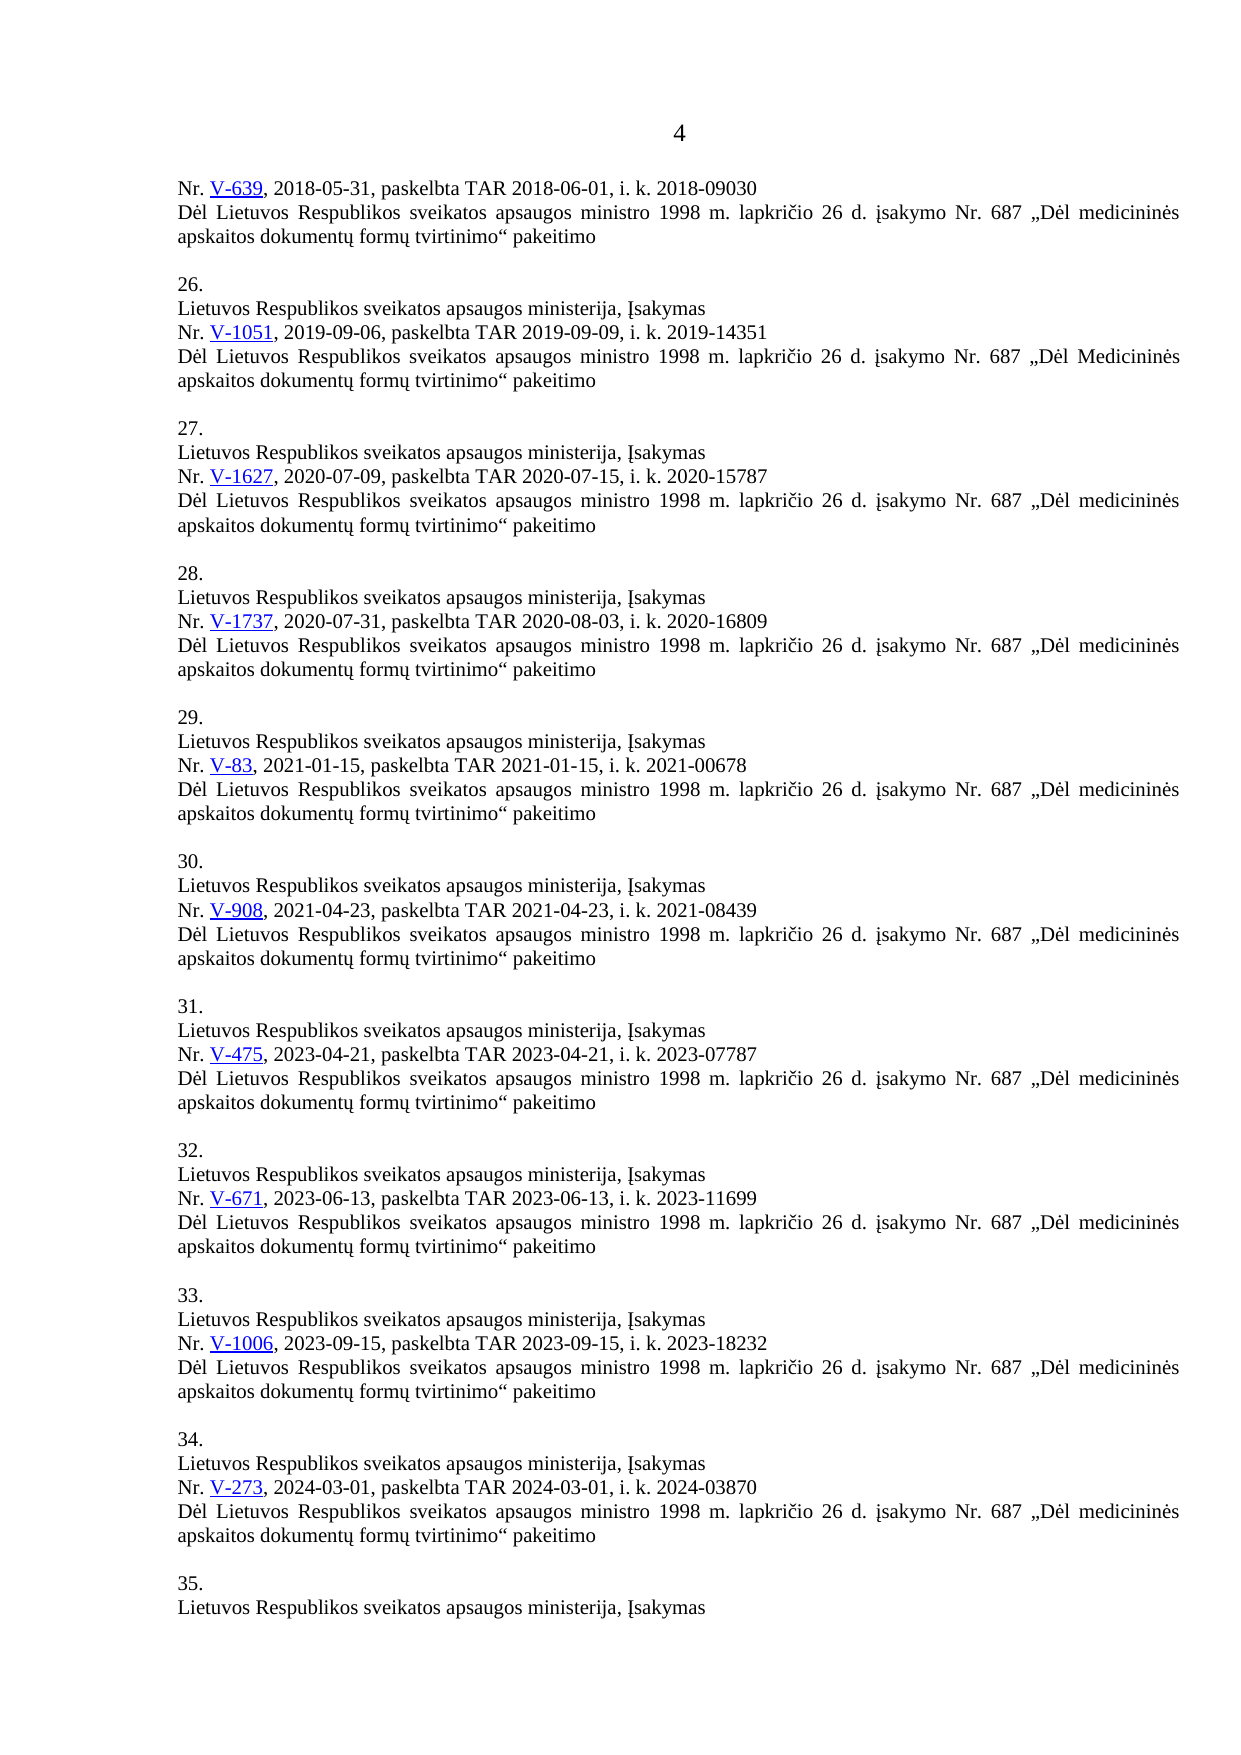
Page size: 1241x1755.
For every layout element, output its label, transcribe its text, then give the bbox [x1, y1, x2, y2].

text Dėl Lietuvos Respublikos sveikatos apsaugos ministro 1998 m. lapkričio 26 d. įsakymo Nr. 687 „Dėl Medicininės apskaitos dokumentų formų tvirtinimo“ pakeitimo [177, 344, 1181, 392]
text Lietuvos Respublikos sveikatos apsaugos ministerija, Įsakymas [177, 296, 1181, 320]
text Nr. V-908, 2021-04-23, paskelbta TAR 2021-04-23, i. k. 2021-08439 [177, 897, 1181, 922]
text Nr. V-475, 2023-04-21, paskelbta TAR 2023-04-21, i. k. 2023-07787 [177, 1042, 1181, 1066]
text 27. [177, 416, 1181, 440]
text Lietuvos Respublikos sveikatos apsaugos ministerija, Įsakymas [177, 1018, 1181, 1042]
text Dėl Lietuvos Respublikos sveikatos apsaugos ministro 1998 m. lapkričio 26 d. įsakymo Nr. 687 „Dėl medicininės apskaitos dokumentų formų tvirtinimo“ pakeitimo [177, 777, 1181, 825]
text Lietuvos Respublikos sveikatos apsaugos ministerija, Įsakymas [177, 1451, 1181, 1475]
text 28. [177, 561, 1181, 585]
text Lietuvos Respublikos sveikatos apsaugos ministerija, Įsakymas [177, 729, 1181, 753]
text Dėl Lietuvos Respublikos sveikatos apsaugos ministro 1998 m. lapkričio 26 d. įsakymo Nr. 687 „Dėl medicininės apskaitos dokumentų formų tvirtinimo“ pakeitimo [177, 1066, 1181, 1114]
text Dėl Lietuvos Respublikos sveikatos apsaugos ministro 1998 m. lapkričio 26 d. įsakymo Nr. 687 „Dėl medicininės apskaitos dokumentų formų tvirtinimo“ pakeitimo [177, 633, 1181, 681]
text Nr. V-639, 2018-05-31, paskelbta TAR 2018-06-01, i. k. 2018-09030 [177, 176, 1181, 200]
text Dėl Lietuvos Respublikos sveikatos apsaugos ministro 1998 m. lapkričio 26 d. įsakymo Nr. 687 „Dėl medicininės apskaitos dokumentų formų tvirtinimo“ pakeitimo [177, 488, 1181, 537]
text 26. [177, 272, 1181, 296]
text Lietuvos Respublikos sveikatos apsaugos ministerija, Įsakymas [177, 585, 1181, 609]
text 32. [177, 1138, 1181, 1162]
text 29. [177, 705, 1181, 729]
text Lietuvos Respublikos sveikatos apsaugos ministerija, Įsakymas [177, 1595, 1181, 1619]
text Dėl Lietuvos Respublikos sveikatos apsaugos ministro 1998 m. lapkričio 26 d. įsakymo Nr. 687 „Dėl medicininės apskaitos dokumentų formų tvirtinimo“ pakeitimo [177, 1499, 1181, 1547]
text 33. [177, 1282, 1181, 1307]
text Lietuvos Respublikos sveikatos apsaugos ministerija, Įsakymas [177, 873, 1181, 897]
text Dėl Lietuvos Respublikos sveikatos apsaugos ministro 1998 m. lapkričio 26 d. įsakymo Nr. 687 „Dėl medicininės apskaitos dokumentų formų tvirtinimo“ pakeitimo [177, 1210, 1181, 1258]
text Nr. V-1006, 2023-09-15, paskelbta TAR 2023-09-15, i. k. 2023-18232 [177, 1331, 1181, 1355]
text Dėl Lietuvos Respublikos sveikatos apsaugos ministro 1998 m. lapkričio 26 d. įsakymo Nr. 687 „Dėl medicininės apskaitos dokumentų formų tvirtinimo“ pakeitimo [177, 922, 1181, 970]
text Nr. V-1051, 2019-09-06, paskelbta TAR 2019-09-09, i. k. 2019-14351 [177, 320, 1181, 344]
text Lietuvos Respublikos sveikatos apsaugos ministerija, Įsakymas [177, 440, 1181, 464]
text Nr. V-83, 2021-01-15, paskelbta TAR 2021-01-15, i. k. 2021-00678 [177, 753, 1181, 777]
text 35. [177, 1571, 1181, 1595]
text Dėl Lietuvos Respublikos sveikatos apsaugos ministro 1998 m. lapkričio 26 d. įsakymo Nr. 687 „Dėl medicininės apskaitos dokumentų formų tvirtinimo“ pakeitimo [177, 200, 1181, 248]
text Dėl Lietuvos Respublikos sveikatos apsaugos ministro 1998 m. lapkričio 26 d. įsakymo Nr. 687 „Dėl medicininės apskaitos dokumentų formų tvirtinimo“ pakeitimo [177, 1355, 1181, 1403]
text Nr. V-1627, 2020-07-09, paskelbta TAR 2020-07-15, i. k. 2020-15787 [177, 464, 1181, 488]
text 31. [177, 994, 1181, 1018]
text 30. [177, 849, 1181, 873]
text Lietuvos Respublikos sveikatos apsaugos ministerija, Įsakymas [177, 1307, 1181, 1331]
text 34. [177, 1427, 1181, 1451]
text Nr. V-273, 2024-03-01, paskelbta TAR 2024-03-01, i. k. 2024-03870 [177, 1475, 1181, 1499]
text Nr. V-671, 2023-06-13, paskelbta TAR 2023-06-13, i. k. 2023-11699 [177, 1186, 1181, 1210]
text Lietuvos Respublikos sveikatos apsaugos ministerija, Įsakymas [177, 1162, 1181, 1186]
text Nr. V-1737, 2020-07-31, paskelbta TAR 2020-08-03, i. k. 2020-16809 [177, 609, 1181, 633]
